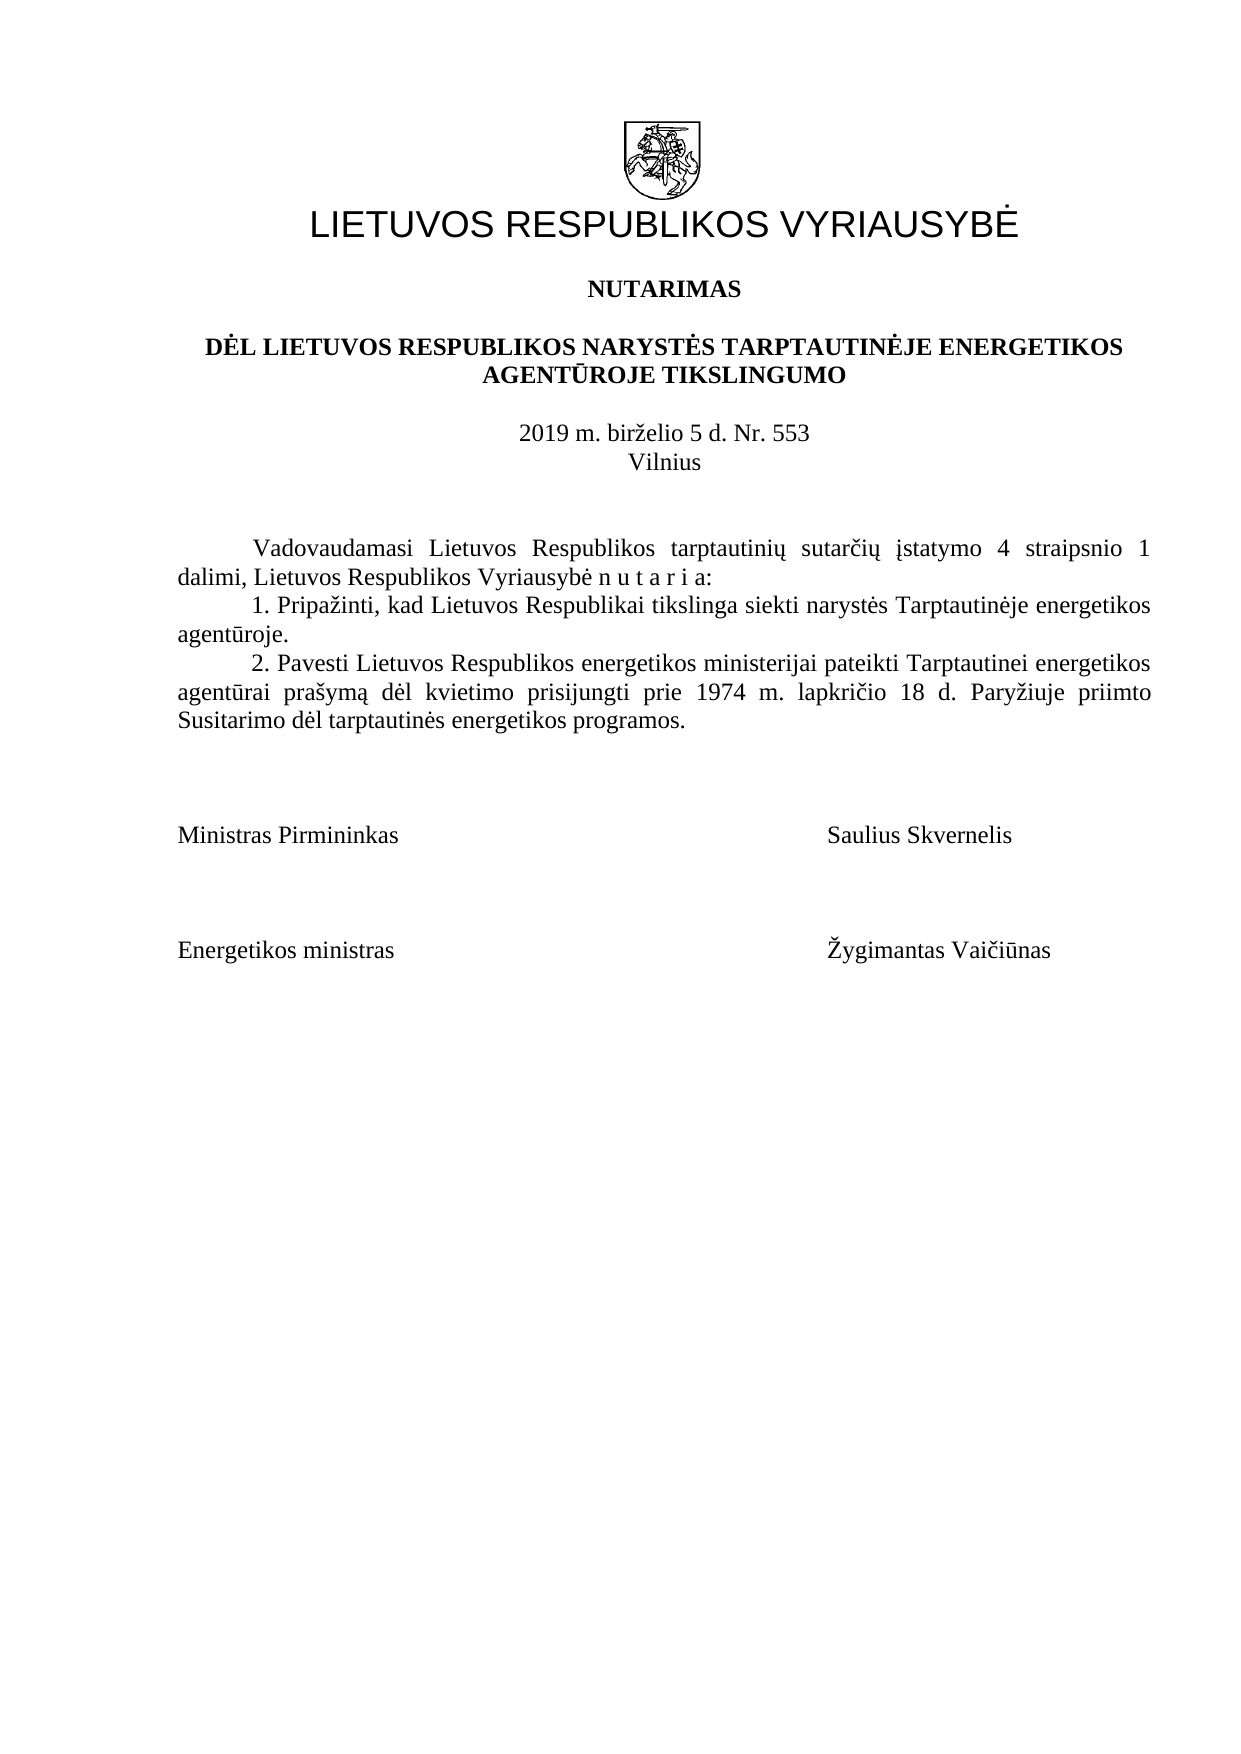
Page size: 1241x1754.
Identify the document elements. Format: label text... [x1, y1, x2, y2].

text Energetikos ministras Žygimantas Vaičiūnas [177, 936, 1152, 964]
text 2. Pavesti Lietuvos Respublikos energetikos ministerijai pateikti Tarptautinei energetikos agentūrai prašymą dėl kvietimo prisijungti prie 1974 m. lapkričio 18 d. Paryžiuje priimto Susitarimo dėl tarptautinės energetikos programos. [177, 648, 1152, 734]
text LIETUVOS RESPUBLIKOS VYRIAUSYBĖ [177, 202, 1152, 246]
text Ministras Pirmininkas Saulius Skvernelis [177, 821, 1152, 849]
text nutarimas [177, 274, 1152, 303]
text Vadovaudamasi Lietuvos Respublikos tarptautinių sutarčių įstatymo 4 straipsnio 1 dalimi, Lietuvos Respublikos Vyriausybė n u t a r i a: [177, 533, 1152, 591]
text 2019 m. birželio 5 d. Nr. 553 [177, 418, 1152, 447]
text Vilnius [177, 447, 1152, 476]
text DĖL LIETUVOS RESPUBLIKOS NARYSTĖS TARPTAUTINĖJE ENERGETIKOS AGENTŪROJE TIKSLINGUMO [177, 332, 1152, 389]
text 1. Pripažinti, kad Lietuvos Respublikai tikslinga siekti narystės Tarptautinėje energetikos agentūroje. [177, 591, 1152, 648]
